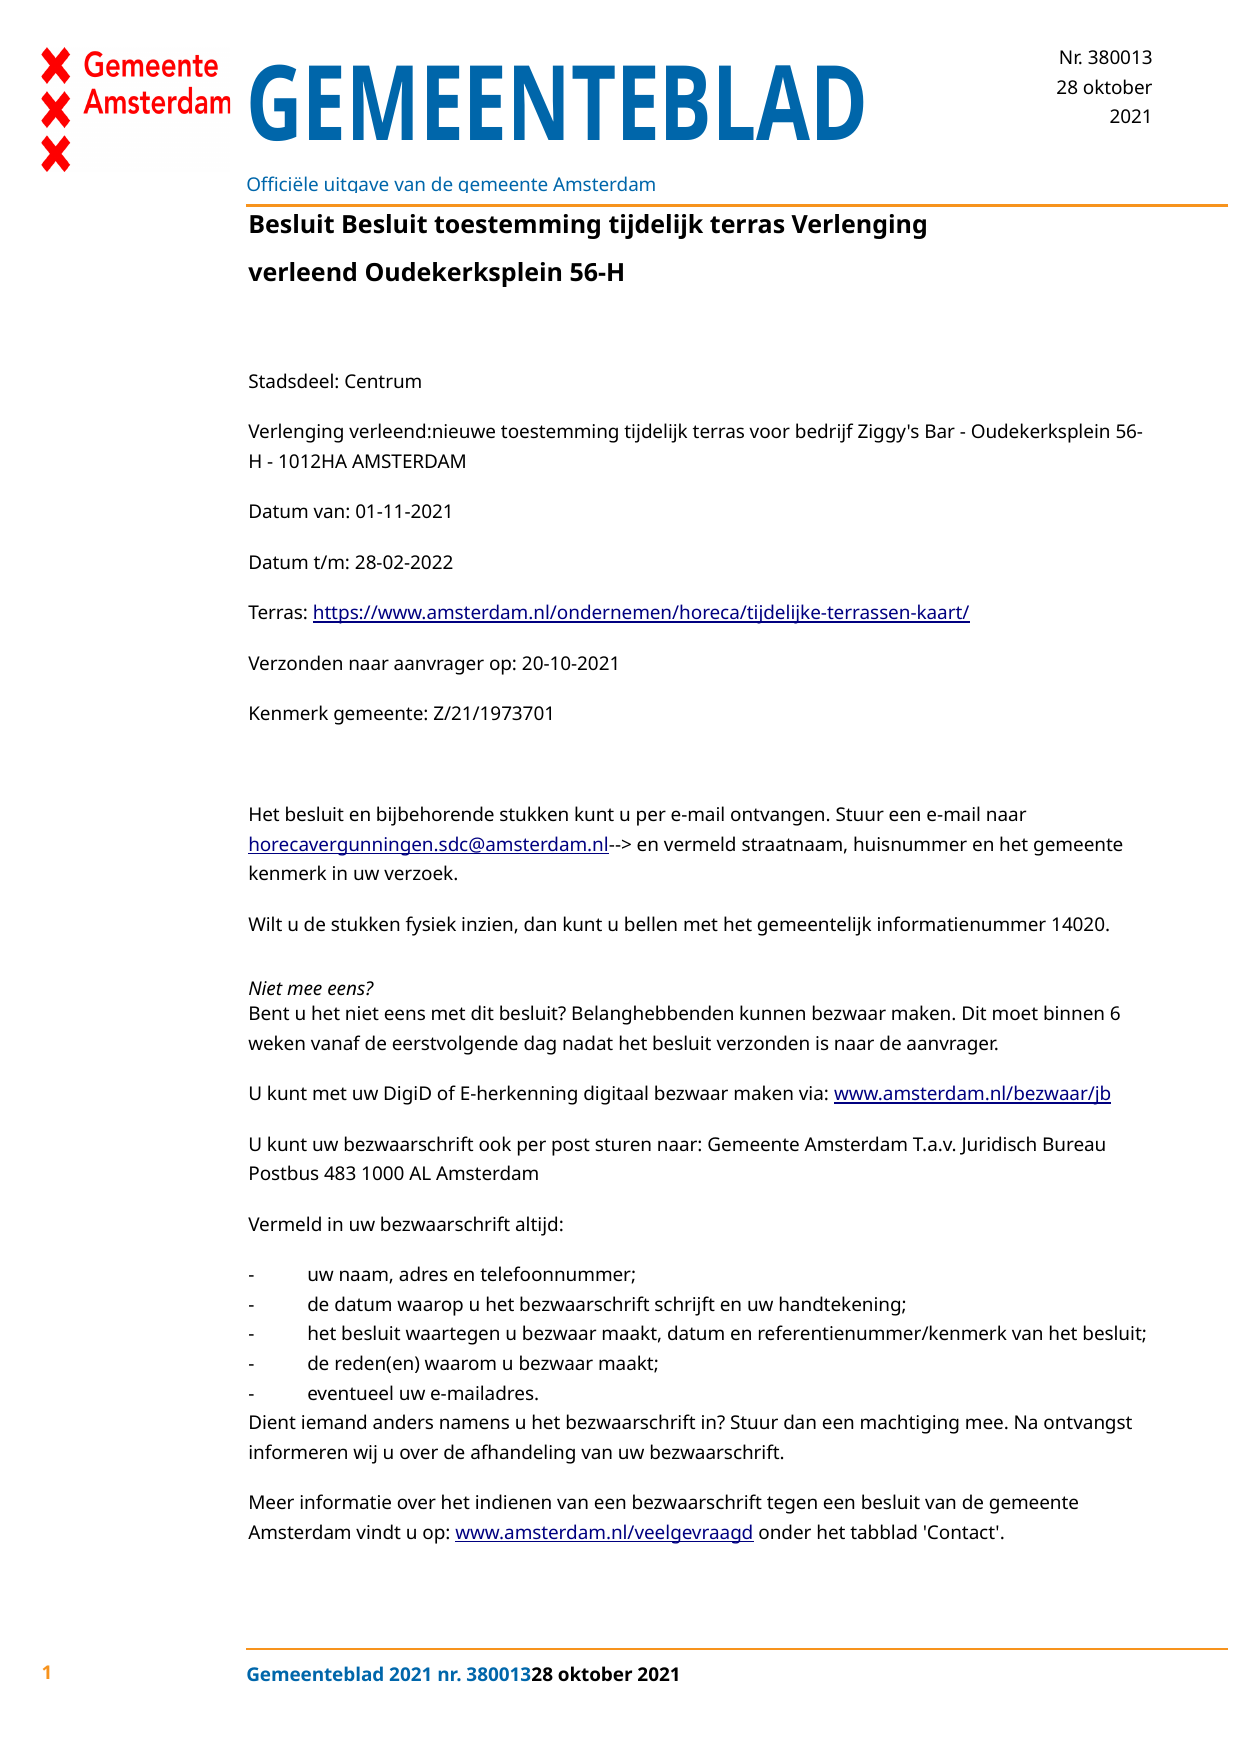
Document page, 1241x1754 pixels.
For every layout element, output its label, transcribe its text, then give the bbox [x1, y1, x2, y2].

list de reden(en) waarom u bezwaar maakt; [248, 1350, 1152, 1376]
text Datum t/m: 28-02-2022 [248, 549, 1152, 575]
text Wilt u de stukken fysiek inzien, dan kunt u bellen met het gemeentelijk informatienummer 14020. [248, 911, 1152, 937]
text Het besluit en bijbehorende stukken kunt u per e-mail ontvangen. Stuur een e-mail naar horecavergunningen.sdc@amsterdam.nl--> en vermeld straatnaam, huisnummer en het gemeente kenmerk in uw verzoek. [248, 801, 1152, 886]
list eventueel uw e-mailadres. [248, 1380, 1152, 1405]
text Datum van: 01-11-2021 [248, 499, 1152, 524]
text Terras: https://www.amsterdam.nl/ondernemen/horeca/tijdelijke-terrassen-kaart/ [248, 599, 1152, 625]
text Bent u het niet eens met dit besluit? Belanghebbenden kunnen bezwaar maken. Dit moet binnen 6 weken vanaf de eerstvolgende dag nadat het besluit verzonden is naar de aanvrager. [248, 1001, 1152, 1056]
list het besluit waartegen u bezwaar maakt, datum en referentienummer/kenmerk van het besluit; [248, 1321, 1152, 1346]
text Vermeld in uw bezwaarschrift altijd: [248, 1211, 1152, 1237]
text U kunt met uw DigiD of E-herkenning digitaal bezwaar maken via: www.amsterdam.nl/bezwaar/jb [248, 1081, 1152, 1106]
text Verzonden naar aanvrager op: 20-10-2021 [248, 650, 1152, 676]
text U kunt uw bezwaarschrift ook per post sturen naar: Gemeente Amsterdam T.a.v. Juridisch Bureau Postbus 483 1000 AL Amsterdam [248, 1131, 1152, 1186]
text Verlenging verleend:nieuwe toestemming tijdelijk terras voor bedrijf Ziggy's Bar - Oudekerksplein 56-H - 1012HA AMSTERDAM [248, 419, 1152, 474]
text Kenmerk gemeente: Z/21/1973701 [248, 700, 1152, 726]
text Niet mee eens? [248, 975, 1152, 1001]
picture [41, 47, 231, 172]
list de datum waarop u het bezwaarschrift schrijft en uw handtekening; [248, 1291, 1152, 1317]
list uw naam, adres en telefoonnummer; [248, 1261, 1152, 1287]
text Besluit Besluit toestemming tijdelijk terras Verlenging verleend Oudekerksplein 56-H [248, 207, 1152, 288]
text Dient iemand anders namens u het bezwaarschrift in? Stuur dan een machtiging mee. Na ontvangst informeren wij u over de afhandeling van uw bezwaarschrift. [248, 1409, 1152, 1464]
text Meer informatie over het indienen van een bezwaarschrift tegen een besluit van de gemeente Amsterdam vindt u op: www.amsterdam.nl/veelgevraagd onder het tabblad 'Contact'. [248, 1489, 1152, 1544]
text Stadsdeel: Centrum [248, 368, 1152, 394]
